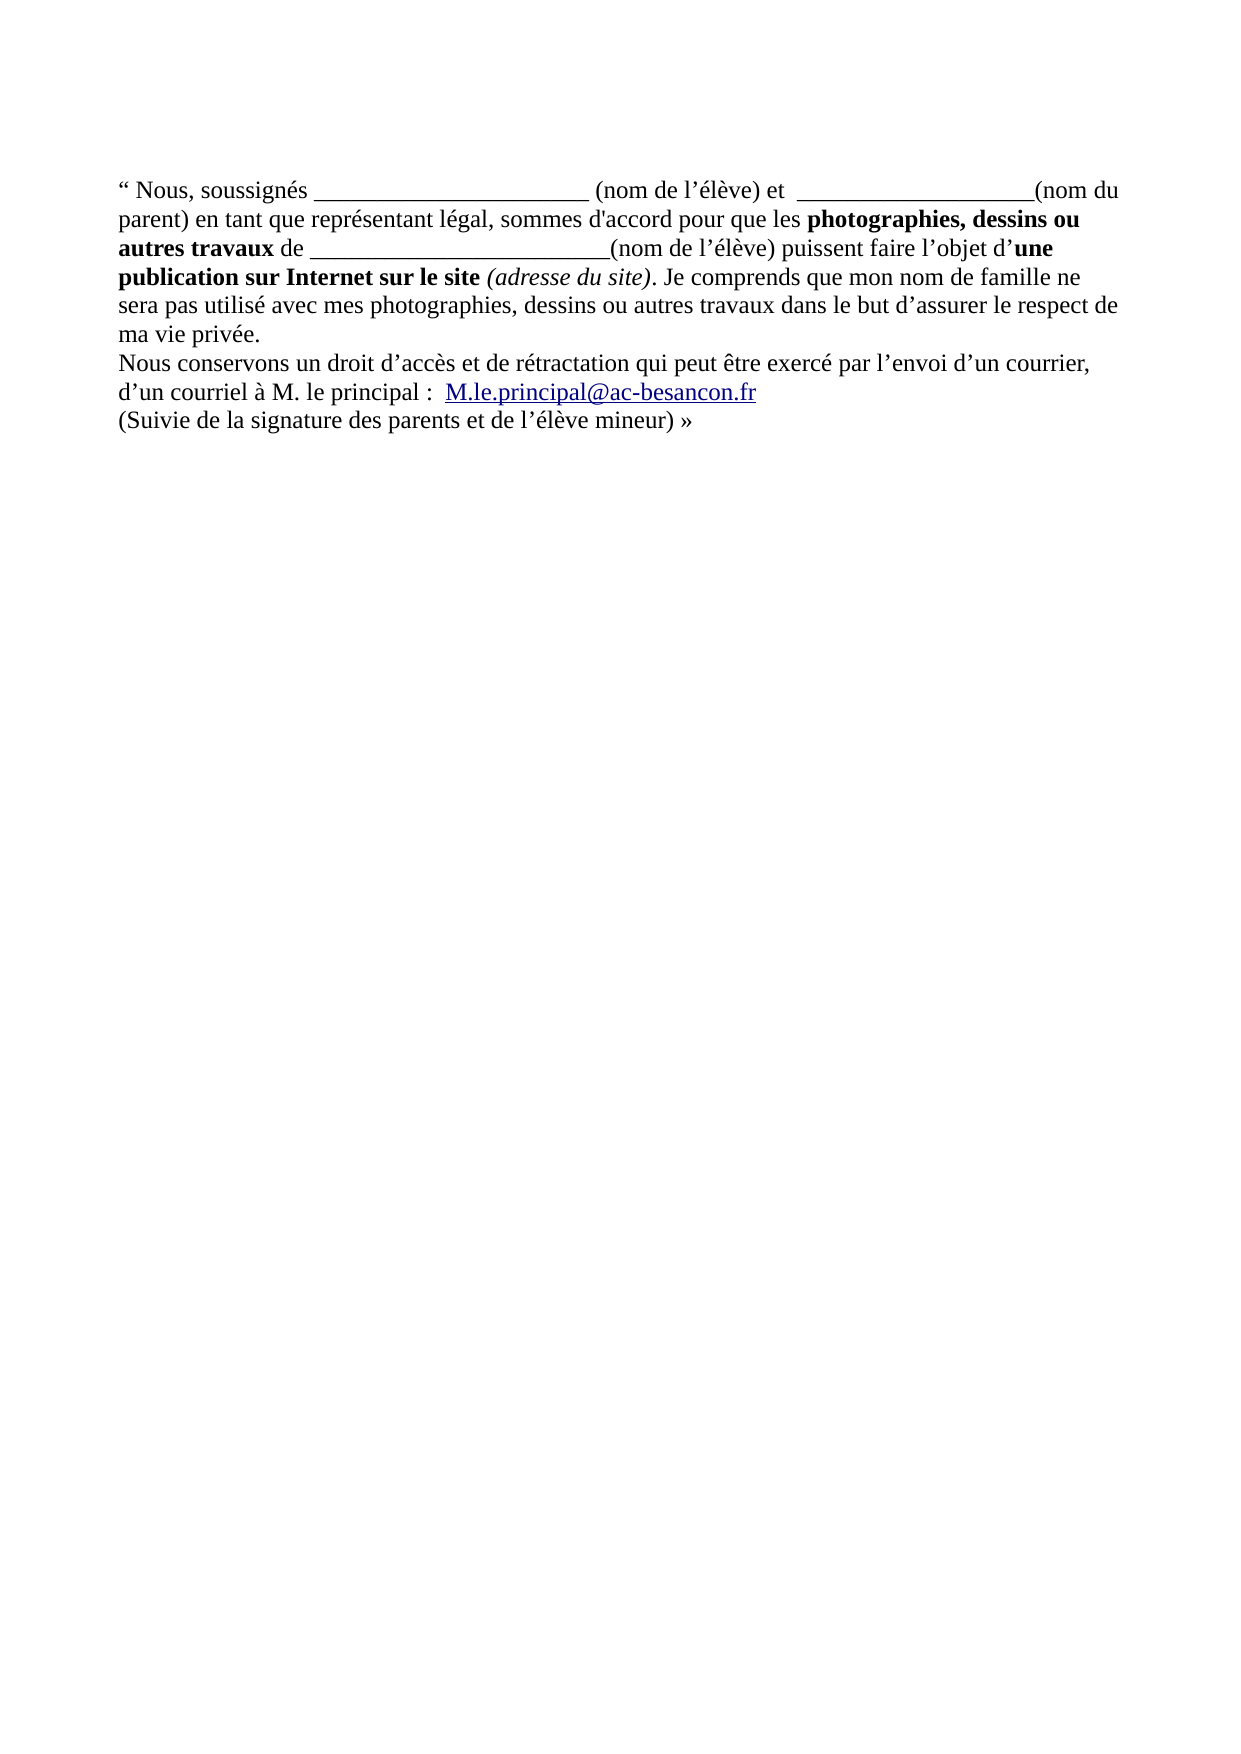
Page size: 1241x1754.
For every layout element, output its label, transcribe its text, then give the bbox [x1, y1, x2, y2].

text “ Nous, soussignés ______________________ (nom de l’élève) et ___________________(nom du parent) en tant que représentant légal, sommes d'accord pour que les photographies, dessins ou autres travaux de ________________________(nom de l’élève) puissent faire l’objet d’une publication sur Internet sur le site (adresse du site). Je comprends que mon nom de famille ne sera pas utilisé avec mes photographies, dessins ou autres travaux dans le but d’assurer le respect de ma vie privée. Nous conservons un droit d’accès et de rétractation qui peut être exercé par l’envoi d’un courrier, d’un courriel à M. le principal : M.le.principal@ac-besancon.fr (Suivie de la signature des parents et de l’élève mineur) » [118, 176, 1122, 434]
